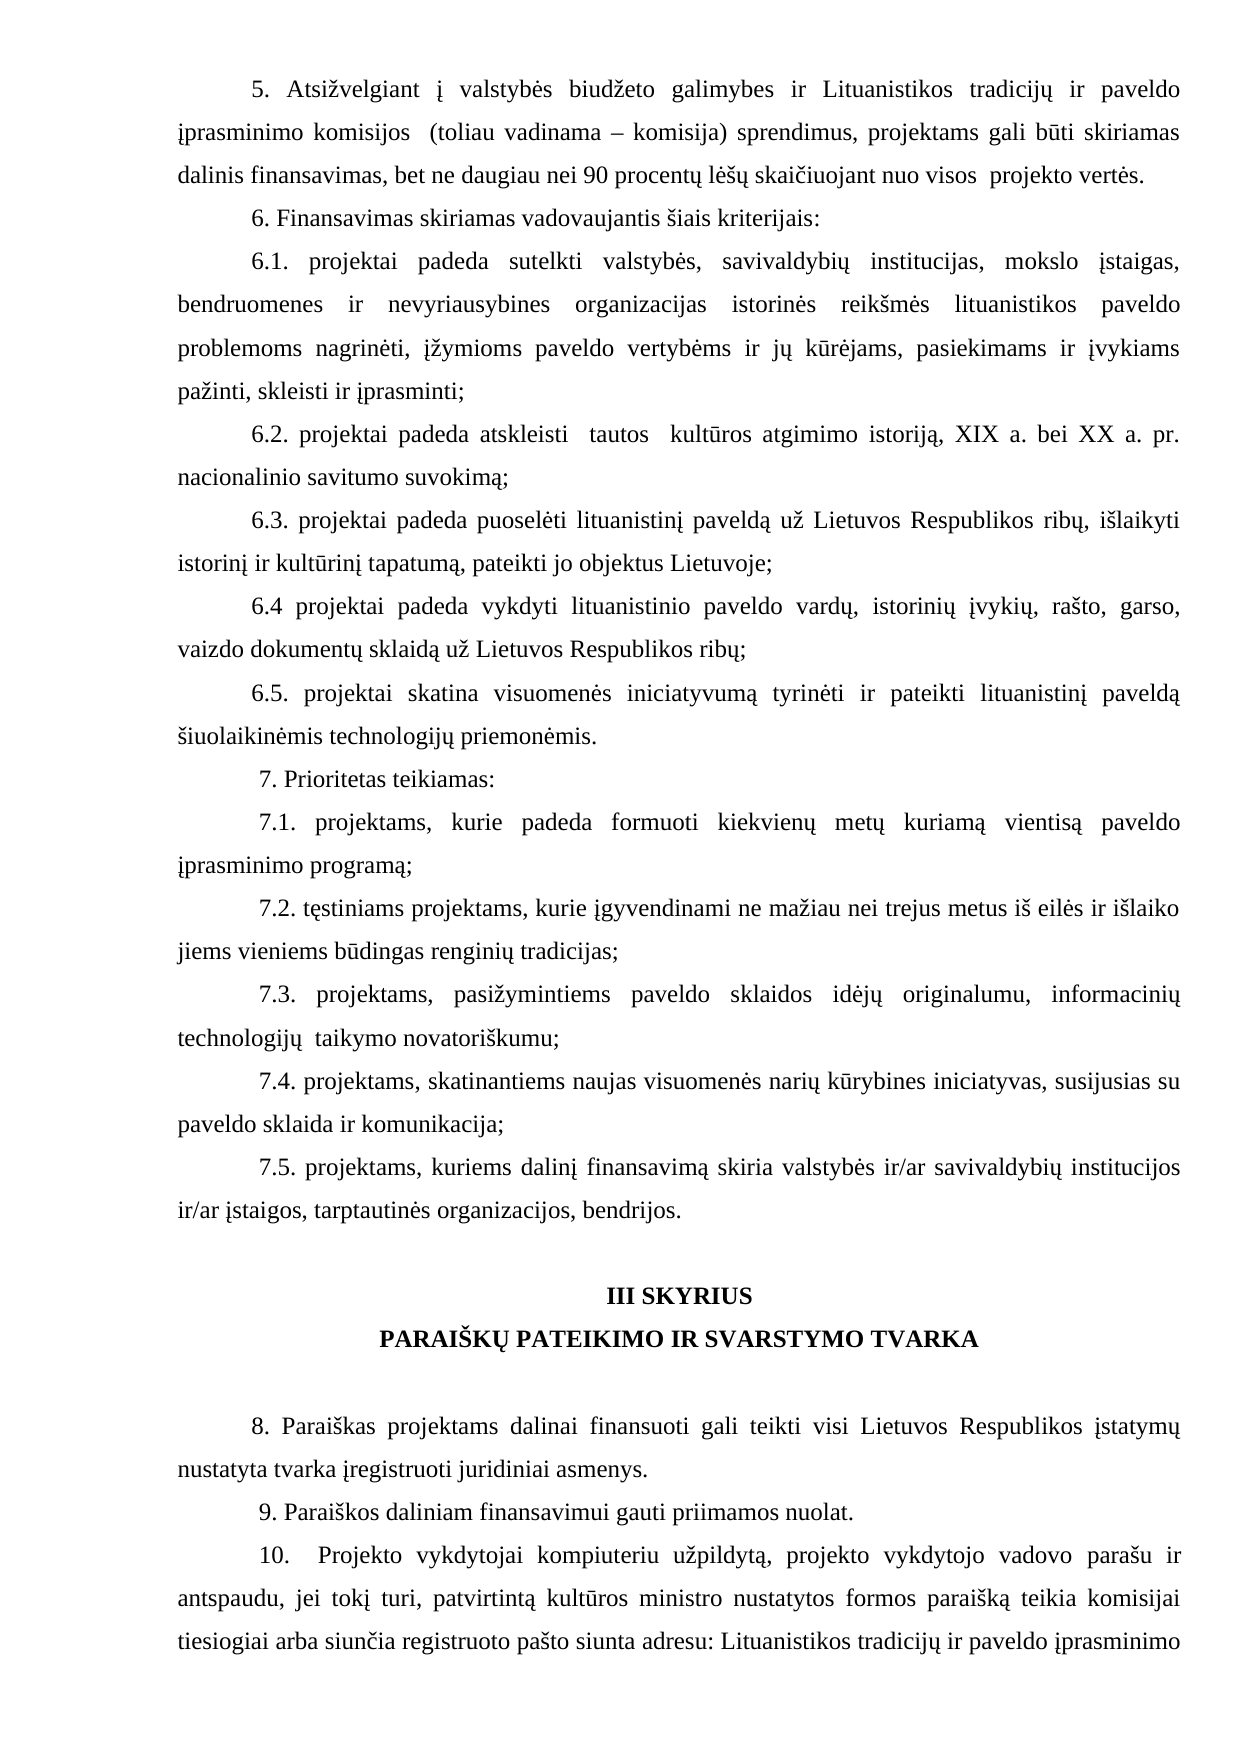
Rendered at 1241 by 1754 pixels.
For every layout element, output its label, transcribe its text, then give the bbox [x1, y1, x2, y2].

text 7.1. projektams, kurie padeda formuoti kiekvienų metų kuriamą vientisą paveldo įprasminimo programą; [177, 807, 1181, 879]
text PARAIŠKŲ PATEIKIMO IR SVARSTYMO TVARKA [177, 1324, 1181, 1353]
text III SKYRIUS [177, 1281, 1181, 1310]
text 10. Projekto vykdytojai kompiuteriu užpildytą, projekto vykdytojo vadovo parašu ir antspaudu, jei tokį turi, patvirtintą kultūros ministro nustatytos formos paraišką teikia komisijai tiesiogiai arba siunčia registruoto pašto siunta adresu: Lituanistikos tradicijų ir paveldo įprasminimo [177, 1540, 1181, 1655]
text 6.3. projektai padeda puoselėti lituanistinį paveldą už Lietuvos Respublikos ribų, išlaikyti istorinį ir kultūrinį tapatumą, pateikti jo objektus Lietuvoje; [177, 505, 1181, 577]
text 6.5. projektai skatina visuomenės iniciatyvumą tyrinėti ir pateikti lituanistinį paveldą šiuolaikinėmis technologijų priemonėmis. [177, 678, 1181, 749]
text 5. Atsižvelgiant į valstybės biudžeto galimybes ir Lituanistikos tradicijų ir paveldo įprasminimo komisijos (toliau vadinama – komisija) sprendimus, projektams gali būti skiriamas dalinis finansavimas, bet ne daugiau nei 90 procentų lėšų skaičiuojant nuo visos projekto vertės. [177, 74, 1181, 189]
text 7.2. tęstiniams projektams, kurie įgyvendinami ne mažiau nei trejus metus iš eilės ir išlaiko jiems vieniems būdingas renginių tradicijas; [177, 893, 1181, 965]
text 6.4 projektai padeda vykdyti lituanistinio paveldo vardų, istorinių įvykių, rašto, garso, vaizdo dokumentų sklaidą už Lietuvos Respublikos ribų; [177, 591, 1181, 663]
text 8. Paraiškas projektams dalinai finansuoti gali teikti visi Lietuvos Respublikos įstatymų nustatyta tvarka įregistruoti juridiniai asmenys. [177, 1411, 1181, 1483]
text 6.2. projektai padeda atskleisti tautos kultūros atgimimo istoriją, XIX a. bei XX a. pr. nacionalinio savitumo suvokimą; [177, 419, 1181, 491]
text 7.5. projektams, kuriems dalinį finansavimą skiria valstybės ir/ar savivaldybių institucijos ir/ar įstaigos, tarptautinės organizacijos, bendrijos. [177, 1152, 1181, 1224]
text 6.1. projektai padeda sutelkti valstybės, savivaldybių institucijas, mokslo įstaigas, bendruomenes ir nevyriausybines organizacijas istorinės reikšmės lituanistikos paveldo problemoms nagrinėti, įžymioms paveldo vertybėms ir jų kūrėjams, pasiekimams ir įvykiams pažinti, skleisti ir įprasminti; [177, 246, 1181, 404]
text 7.4. projektams, skatinantiems naujas visuomenės narių kūrybines iniciatyvas, susijusias su paveldo sklaida ir komunikacija; [177, 1066, 1181, 1138]
text 9. Paraiškos daliniam finansavimui gauti priimamos nuolat. [177, 1497, 1181, 1526]
text 7. Prioritetas teikiamas: [177, 764, 1144, 793]
text 6. Finansavimas skiriamas vadovaujantis šiais kriterijais: [177, 203, 1181, 232]
text 7.3. projektams, pasižymintiems paveldo sklaidos idėjų originalumu, informacinių technologijų taikymo novatoriškumu; [177, 979, 1181, 1051]
